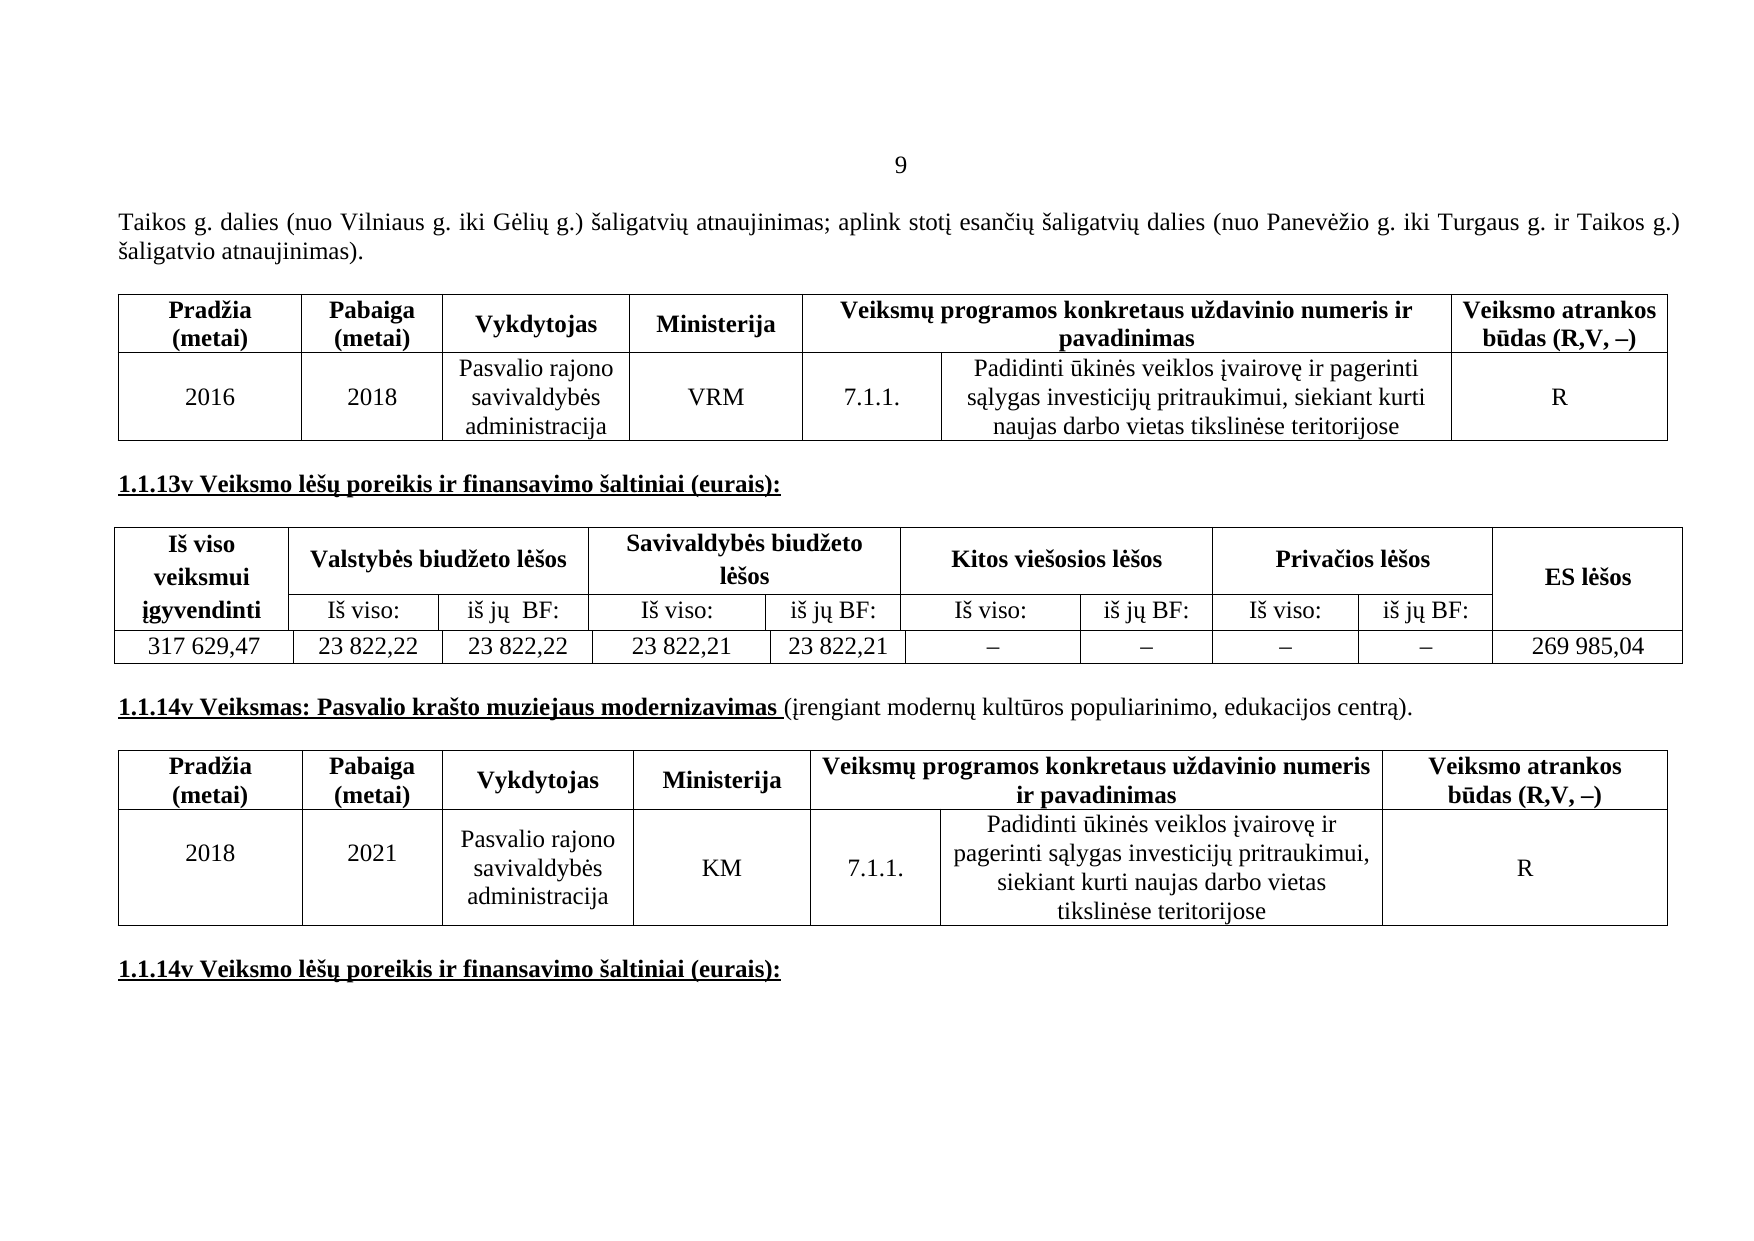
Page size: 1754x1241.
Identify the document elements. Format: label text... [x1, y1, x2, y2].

table_header Ministerija [634, 751, 810, 808]
table_header Veiksmų programos konkretaus uždavinio numeris ir pavadinimas [811, 751, 1382, 808]
table_cell – [1213, 631, 1358, 663]
table_header Vykdytojas [443, 751, 633, 808]
table_header ES lėšos [1493, 528, 1682, 630]
table_cell 23 822,22 [294, 631, 442, 663]
table_header Privačios lėšos [1213, 528, 1492, 594]
table_cell Padidinti ūkinės veiklos įvairovę ir pagerinti sąlygas investicijų pritraukimui, siekiant kurti naujas darbo vietas tikslinėse teritorijose [942, 353, 1451, 439]
table_cell iš jų BF: [439, 595, 588, 630]
table_header Ministerija [630, 295, 802, 352]
table_cell – [1081, 631, 1212, 663]
table_cell Iš viso: [589, 595, 765, 630]
table_cell – [906, 631, 1080, 663]
table_cell 23 822,21 [771, 631, 905, 663]
table_header Veiksmo atrankos būdas (R,V, –) [1452, 295, 1667, 352]
table_cell 23 822,21 [593, 631, 770, 663]
table_cell 317 629,47 [115, 631, 293, 663]
table_cell 2016 [119, 353, 301, 439]
table_header Pabaiga (metai) [303, 751, 442, 808]
table_cell 2018 [302, 353, 442, 439]
table_cell iš jų BF: [1081, 595, 1212, 630]
table_header Vykdytojas [443, 295, 629, 352]
table_header Pabaiga (metai) [302, 295, 442, 352]
table_cell Iš viso: [289, 595, 438, 630]
table_header Veiksmo atrankos būdas (R,V, –) [1383, 751, 1667, 808]
table_cell Pasvalio rajono savivaldybės administracija [443, 810, 633, 924]
text Taikos g. dalies (nuo Vilniaus g. iki Gėlių g.) šaligatvių atnaujinimas; aplink stotį esančių šaligatvių dalies (nuo Panevėžio g. iki Turgaus g. ir Taikos g.) šaligatvio atnaujinimas). [118, 207, 1683, 265]
table_cell Iš viso: [1213, 595, 1358, 630]
text 1.1.14v Veiksmas: Pasvalio krašto muziejaus modernizavimas (įrengiant modernų kultūros populiarinimo, edukacijos centrą). [118, 692, 1683, 721]
table_cell R [1452, 353, 1667, 439]
table_cell iš jų BF: [1359, 595, 1492, 630]
text 1.1.13v Veiksmo lėšų poreikis ir finansavimo šaltiniai (eurais): [118, 469, 1683, 498]
table_cell Pasvalio rajono savivaldybės administracija [443, 353, 629, 439]
table_cell 23 822,22 [443, 631, 592, 663]
table_cell 269 985,04 [1493, 631, 1682, 663]
table_cell KM [634, 810, 810, 924]
table_cell 7.1.1. [811, 810, 940, 924]
table_header Pradžia (metai) [119, 751, 302, 808]
table_cell iš jų BF: [766, 595, 900, 630]
text 1.1.14v Veiksmo lėšų poreikis ir finansavimo šaltiniai (eurais): [118, 954, 1683, 983]
table_header Veiksmų programos konkretaus uždavinio numeris ir pavadinimas [803, 295, 1451, 352]
table_cell 2018 [119, 810, 302, 924]
table_header Kitos viešosios lėšos [901, 528, 1212, 594]
table_cell 2021 [303, 810, 442, 924]
table_cell 7.1.1. [803, 353, 941, 439]
table_cell – [1359, 631, 1492, 663]
table_cell Iš viso: [901, 595, 1080, 630]
table_header Savivaldybės biudžeto lėšos [589, 528, 900, 594]
table_cell VRM [630, 353, 802, 439]
table_header Valstybės biudžeto lėšos [289, 528, 588, 594]
table_header Pradžia (metai) [119, 295, 301, 352]
table_cell Padidinti ūkinės veiklos įvairovę ir pagerinti sąlygas investicijų pritraukimui, siekiant kurti naujas darbo vietas tikslinėse teritorijose [941, 810, 1382, 924]
table_cell R [1383, 810, 1667, 924]
table_header Iš viso veiksmui įgyvendinti [115, 528, 288, 630]
